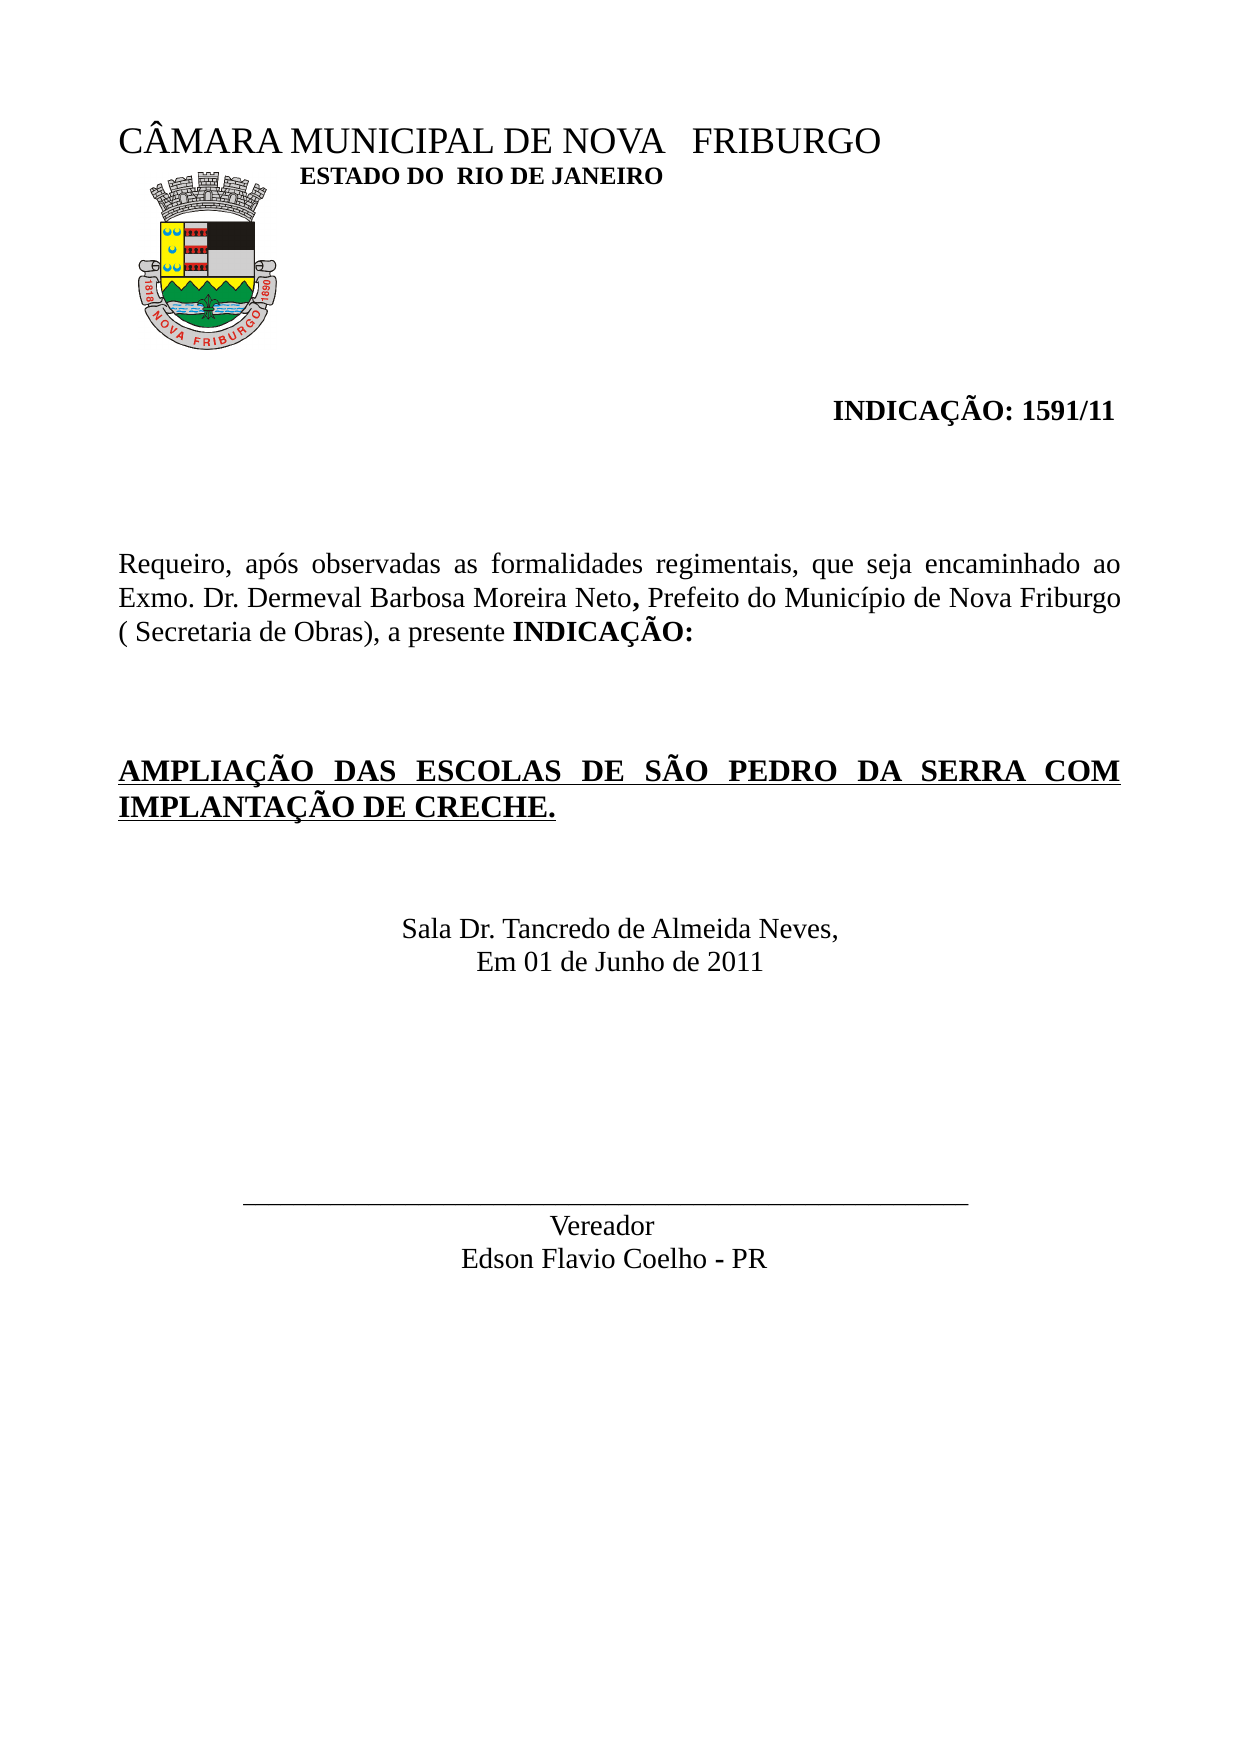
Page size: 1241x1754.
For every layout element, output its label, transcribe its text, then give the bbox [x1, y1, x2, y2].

text ESTADO DO RIO DE JANEIRO [118, 161, 1122, 190]
text INDICAÇÃO: 1591/11 [118, 393, 1122, 427]
text Edson Flavio Coelho - PR [118, 1241, 1122, 1275]
text Sala Dr. Tancredo de Almeida Neves, [118, 911, 1122, 944]
text AMPLIAÇÃO DAS ESCOLAS DE SÃO PEDRO DA SERRA COM IMPLANTAÇÃO DE CRECHE. [118, 753, 1122, 824]
text __________________________________________________________ [118, 1179, 1122, 1208]
text Vereador [118, 1208, 1122, 1241]
text Requeiro, após observadas as formalidades regimentais, que seja encaminhado ao Exmo. Dr. Dermeval Barbosa Moreira Neto, Prefeito do Município de Nova Friburgo ( Secretaria de Obras), a presente INDICAÇÃO: [118, 547, 1122, 647]
text CÂMARA MUNICIPAL DE NOVA FRIBURGO [118, 118, 1122, 161]
text Em 01 de Junho de 2011 [118, 944, 1122, 978]
